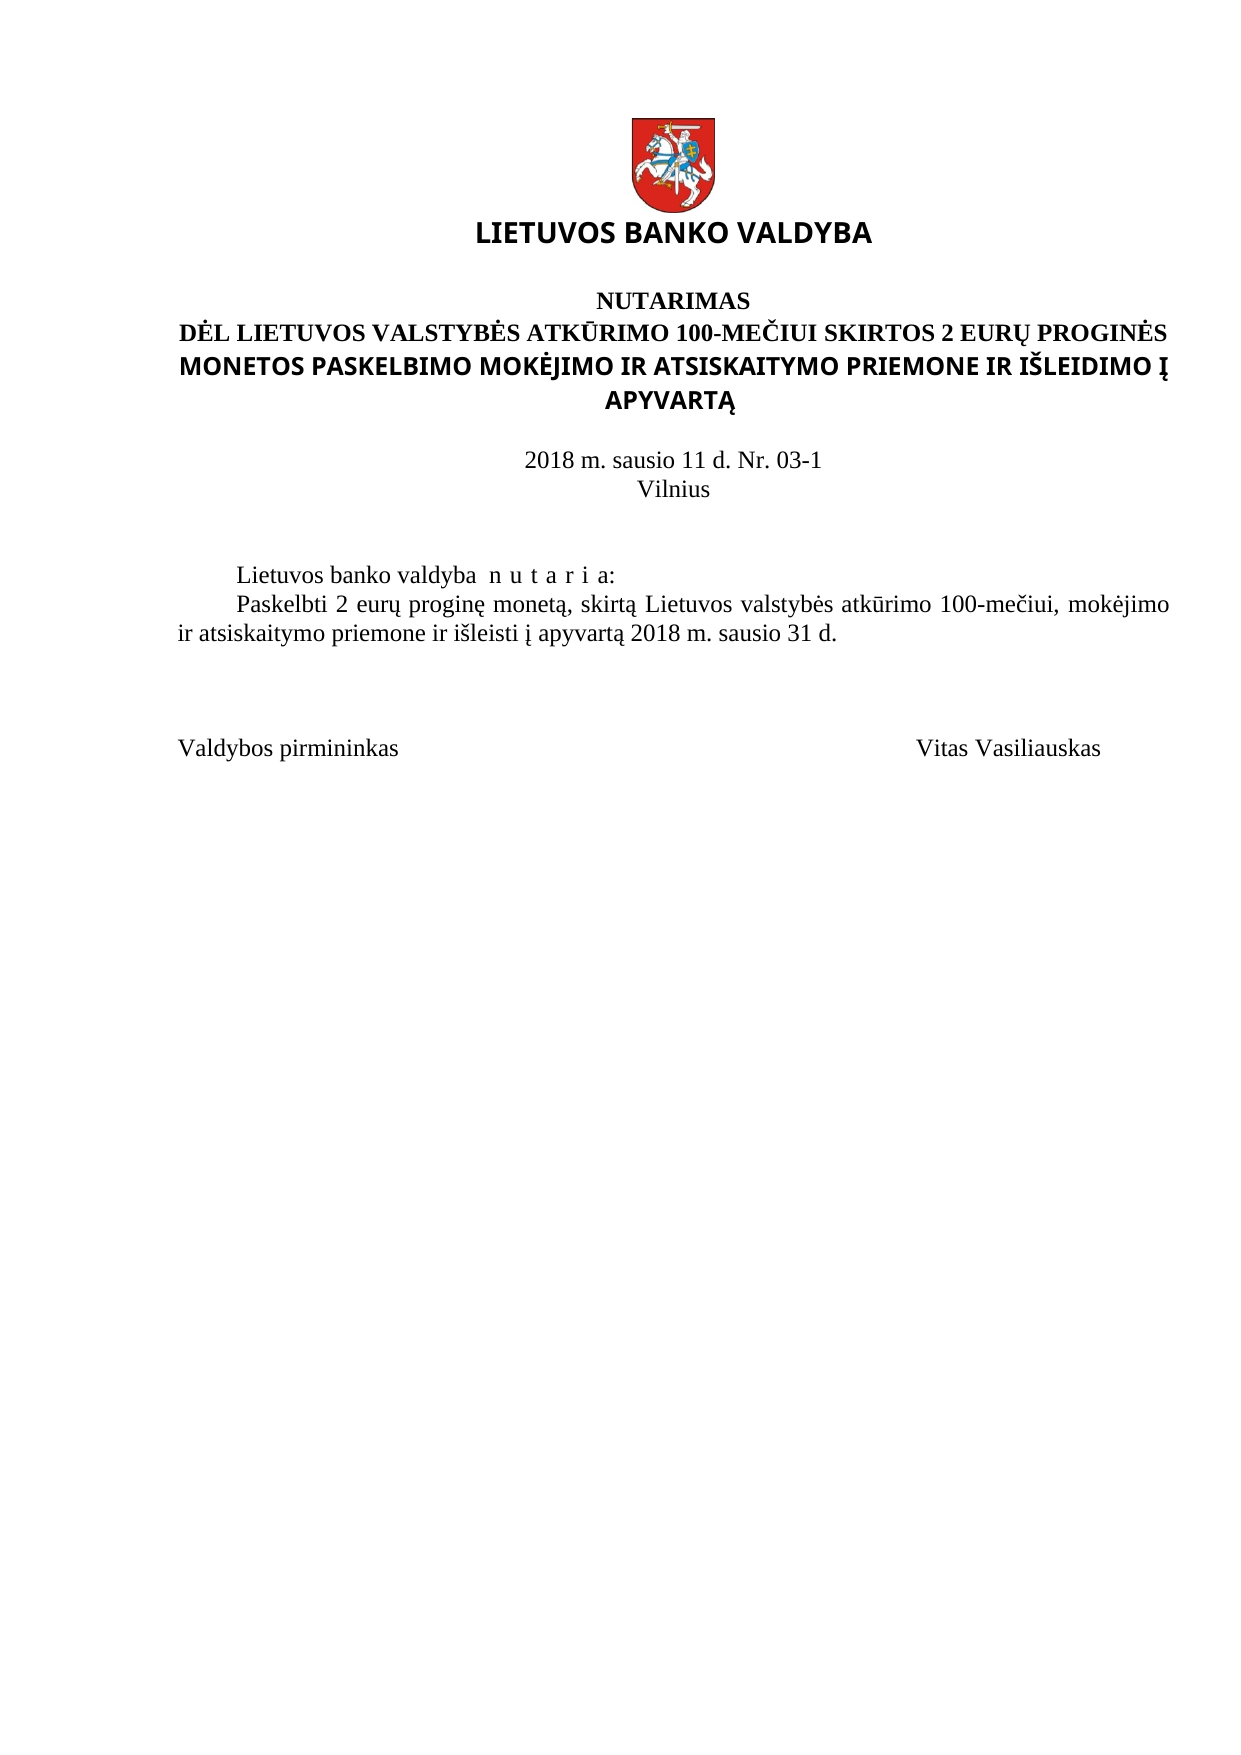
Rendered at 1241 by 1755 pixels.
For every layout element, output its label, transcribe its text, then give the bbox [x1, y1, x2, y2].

text Vilnius [177, 474, 1169, 503]
text 2018 m. sausio 11 d. Nr. 03-1 [177, 445, 1169, 474]
text Lietuvos banko valdyba nutaria: [177, 560, 1169, 589]
text DĖL LIETUVOS VALSTYBĖS ATKŪRIMO 100-MEČIUI SKIRTOS 2 EURŲ PROGINĖS monetOS PASKELBIMO MOKĖJIMO IR ATSISKAITYMO PRIEMONE IR IŠLEIDIMO Į APYVARTĄ [177, 314, 1169, 417]
text Valdybos pirmininkas Vitas Vasiliauskas [177, 733, 1169, 762]
text LIETUVOS BANKO VALDYBA [177, 212, 1169, 252]
text NUTARIMAS [177, 286, 1169, 314]
text Paskelbti 2 eurų proginę monetą, skirtą Lietuvos valstybės atkūrimo 100-mečiui, mokėjimo ir atsiskaitymo priemone ir išleisti į apyvartą 2018 m. sausio 31 d. [177, 589, 1169, 647]
